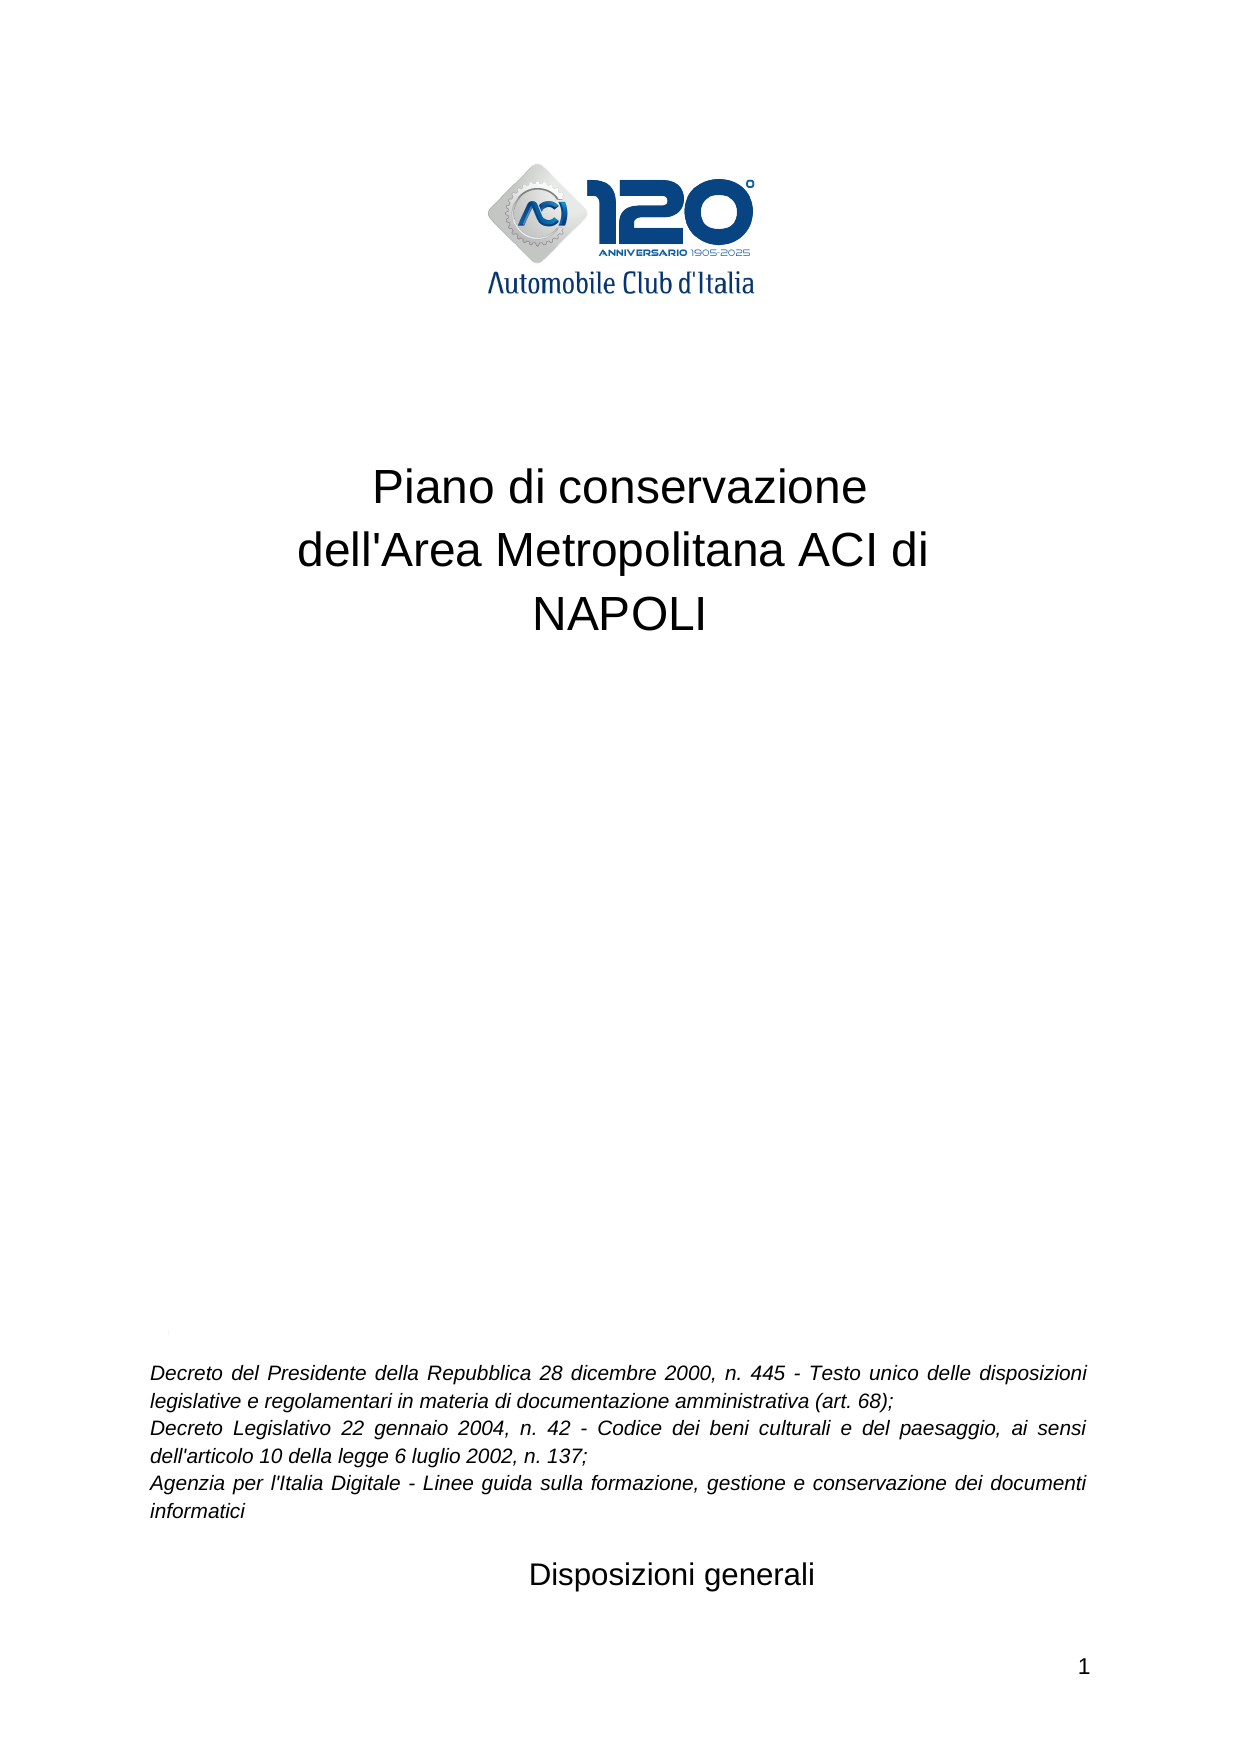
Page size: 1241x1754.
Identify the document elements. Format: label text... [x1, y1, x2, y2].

text Decreto del Presidente della Repubblica 28 dicembre 2000, n. 445 - Testo unico delle disposizioni legislative e regolamentari in materia di documentazione amministrativa (art. 68); [150, 1361, 1090, 1413]
text Piano di conservazione [150, 458, 1090, 513]
text dell'Area Metropolitana ACI di [150, 522, 1090, 577]
picture [485, 150, 756, 294]
text Decreto Legislativo 22 gennaio 2004, n. 42 - Codice dei beni culturali e del paesaggio, ai sensi dell'articolo 10 della legge 6 luglio 2002, n. 137; [150, 1416, 1090, 1468]
text Agenzia per l'Italia Digitale - Linee guida sulla formazione, gestione e conservazione dei documenti informatici [150, 1471, 1090, 1523]
text NAPOLI [150, 585, 1090, 640]
text Disposizioni generali [253, 1556, 1090, 1592]
